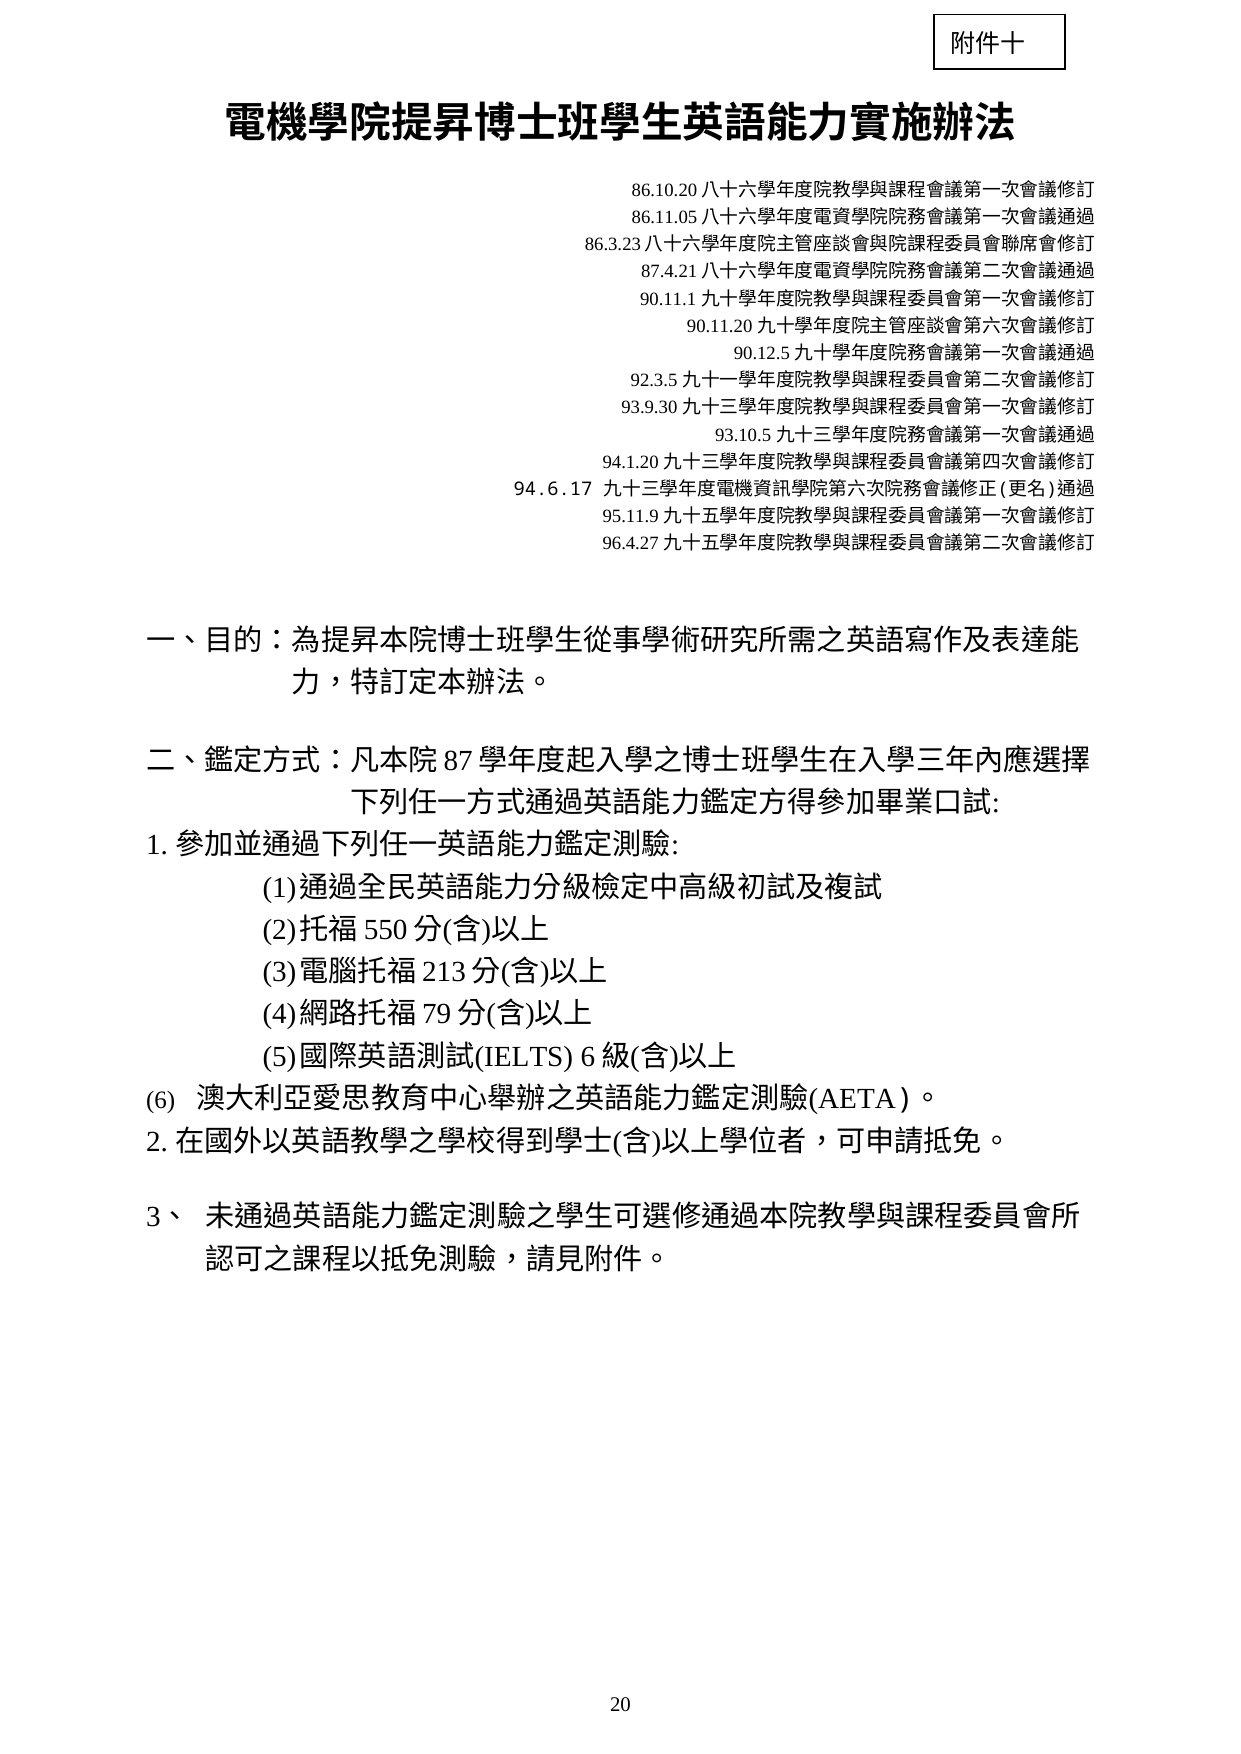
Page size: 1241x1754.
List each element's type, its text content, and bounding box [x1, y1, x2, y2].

list 參加並通過下列任一英語能力鑑定測驗: [146, 821, 1132, 863]
text 附件十二 [950, 23, 1049, 61]
text 90.11.1 九十學年度院教學與課程委員會第一次會議修訂 [356, 283, 1094, 310]
text 95.11.9 九十五學年度院教學與課程委員會議第一次會議修訂 [356, 501, 1094, 528]
list 托福550分(含)以上 [262, 906, 1132, 948]
text 電機學院提昇博士班學生英語能力實施辦法 [146, 89, 1094, 149]
list 電腦托福213分(含)以上 [262, 948, 1132, 990]
text 二、鑑定方式：凡本院87學年度起入學之博士班學生在入學三年內應選擇下列任一方式通過英語能力鑑定方得參加畢業口試: [146, 736, 1113, 821]
text [935, 15, 1064, 68]
list 國際英語測試(IELTS) 6級(含)以上 [262, 1032, 1132, 1075]
text 93.9.30 九十三學年度院教學與課程委員會第一次會議修訂 [356, 392, 1094, 419]
text 94.6.17 九十三學年度電機資訊學院第六次院務會議修正(更名)通過 [146, 473, 1094, 501]
text 96.4.27 九十五學年度院教學與課程委員會議第二次會議修訂 [356, 528, 1094, 555]
text 一、目的：為提昇本院博士班學生從事學術研究所需之英語寫作及表達能力，特訂定本辦法。 [146, 616, 1094, 701]
list 在國外以英語教學之學校得到學士(含)以上學位者，可申請抵免。 [146, 1117, 1132, 1159]
text 94.1.20 九十三學年度院教學與課程委員會議第四次會議修訂 [356, 446, 1094, 473]
text 86.3.23八十六學年度院主管座談會與院課程委員會聯席會修訂 [178, 229, 1094, 256]
text 90.12.5 九十學年度院務會議第一次會議通過 [356, 338, 1094, 365]
text 86.11.05八十六學年度電資學院院務會議第一次會議通過 [146, 202, 1094, 229]
list 澳大利亞愛思教育中心舉辦之英語能力鑑定測驗(AETA)。 [146, 1075, 1132, 1117]
list 網路托福79分(含)以上 [262, 990, 1132, 1032]
text 86.10.20八十六學年度院教學與課程會議第一次會議修訂 [146, 174, 1094, 202]
list 通過全民英語能力分級檢定中高級初試及複試 [262, 863, 1132, 906]
list 未通過英語能力鑑定測驗之學生可選修通過本院教學與課程委員會所認可之課程以抵免測驗，請見附件。 [146, 1193, 1094, 1277]
text 92.3.5 九十一學年度院教學與課程委員會第二次會議修訂 [356, 365, 1094, 392]
text 93.10.5 九十三學年度院務會議第一次會議通過 [356, 419, 1094, 446]
text 87.4.21八十六學年度電資學院院務會議第二次會議通過 [356, 256, 1094, 283]
text 90.11.20 九十學年度院主管座談會第六次會議修訂 [356, 310, 1094, 338]
